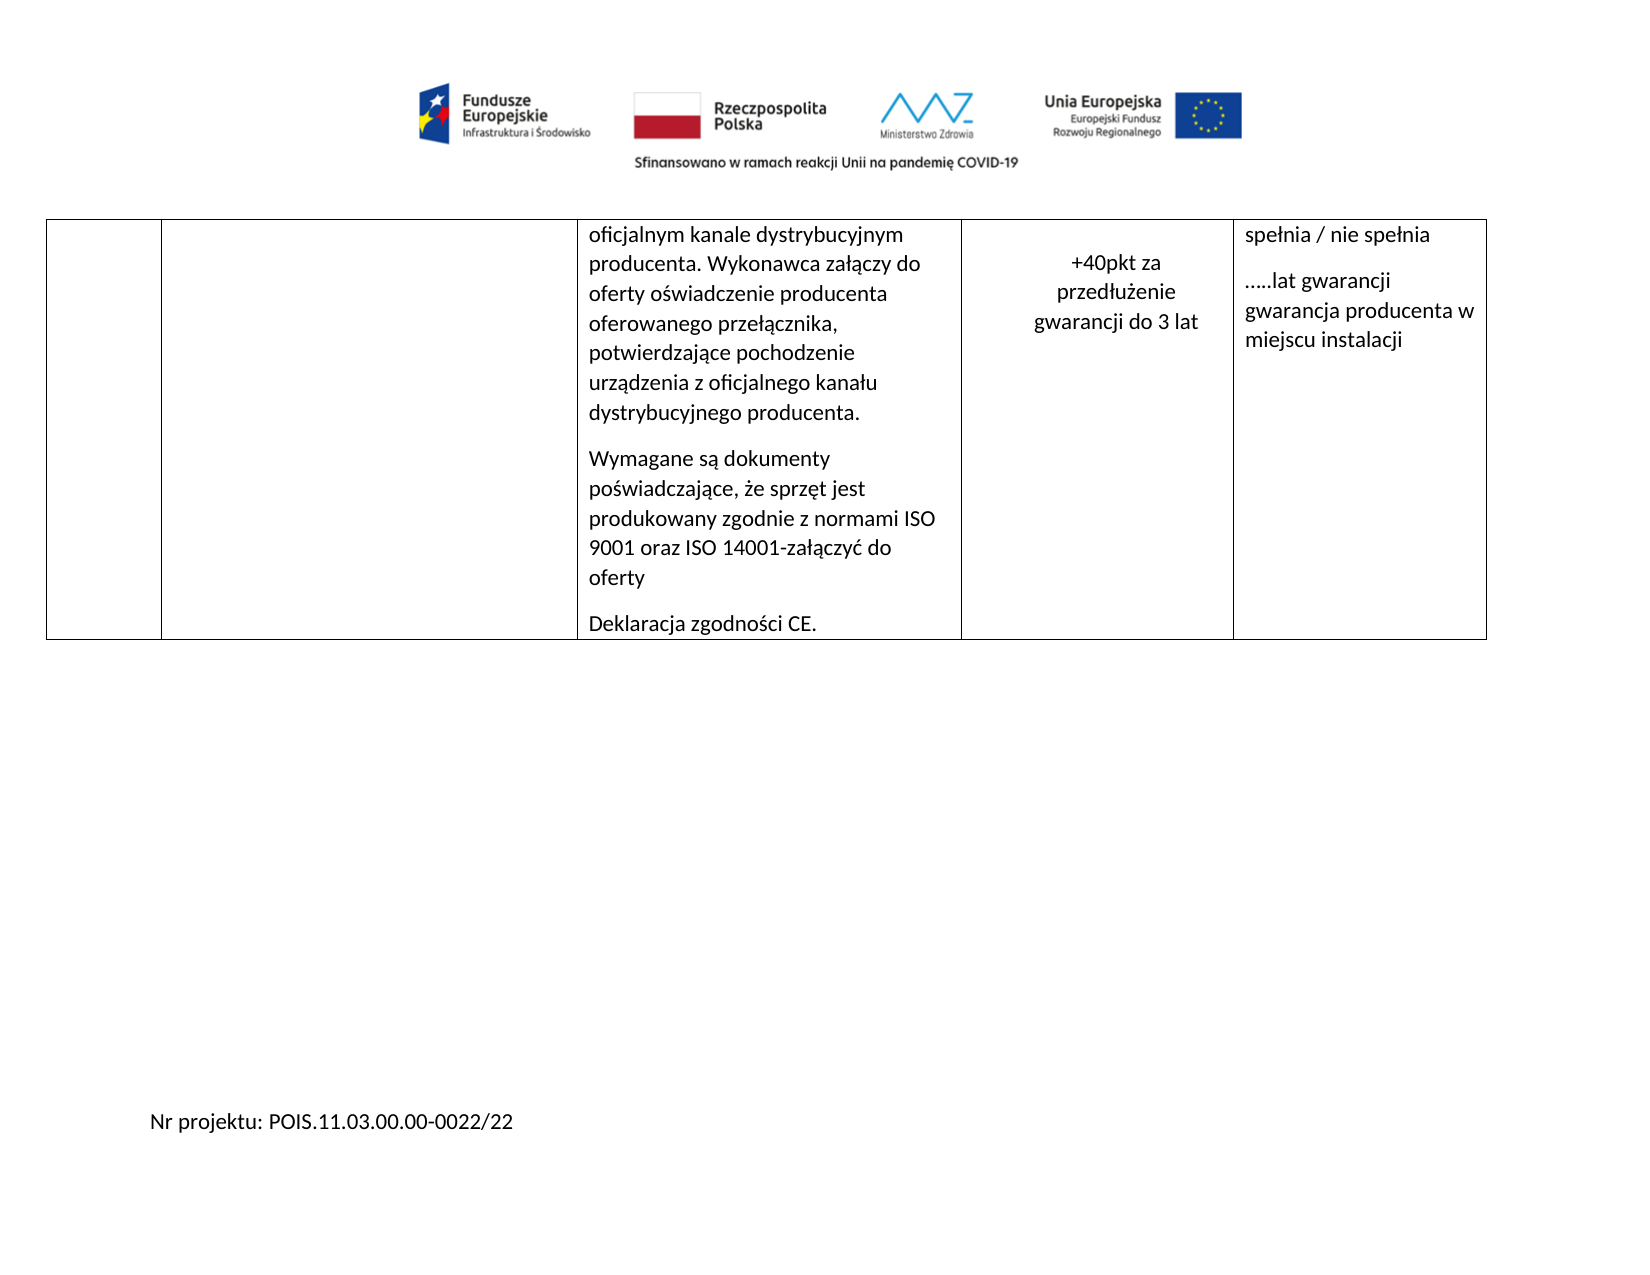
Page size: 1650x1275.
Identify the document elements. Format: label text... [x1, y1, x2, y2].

table_cell [162, 220, 577, 639]
table_cell oficjalnym kanale dystrybucyjnym producenta. Wykonawca załączy do oferty oświadczenie producenta oferowanego przełącznika, potwierdzające pochodzenie urządzenia z oficjalnego kanału dystrybucyjnego producenta. Wymagane są dokumenty poświadczające, że sprzęt jest produkowany zgodnie z normami ISO 9001 oraz ISO 14001-załączyć do oferty Deklaracja zgodności CE. [578, 220, 961, 639]
table_cell +40pkt za przedłużenie gwarancji do 3 lat [962, 220, 1233, 639]
table_cell [47, 220, 161, 639]
picture [367, 75, 1283, 187]
table_cell spełnia / nie spełnia …..lat gwarancji gwarancja producenta w miejscu instalacji [1234, 220, 1486, 639]
